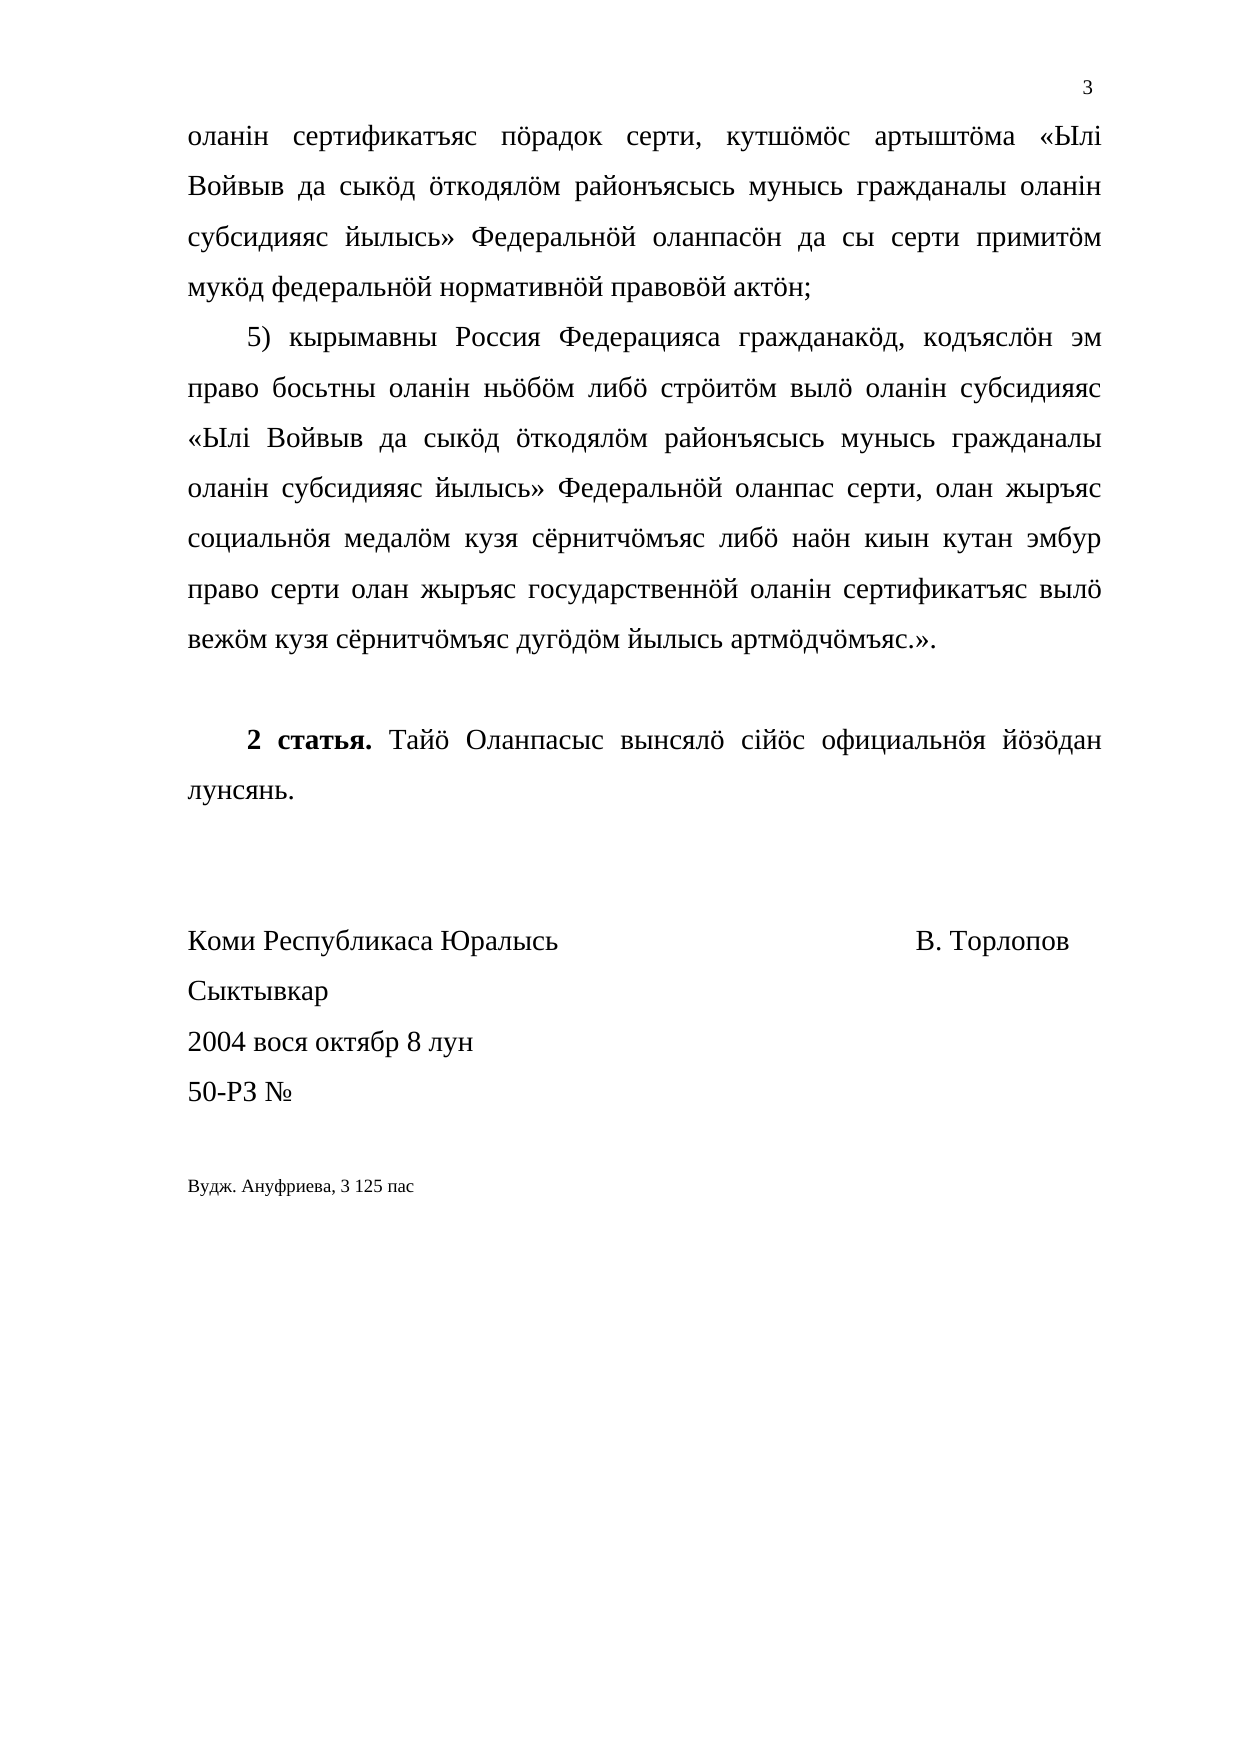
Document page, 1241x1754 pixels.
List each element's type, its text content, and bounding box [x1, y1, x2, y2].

text 50-РЗ № [187, 1074, 1103, 1108]
text Вудж. Ануфриева, 3 125 пас [187, 1175, 1103, 1196]
text оланiн сертификатъяс пöрадок серти, кутшöмöс артыштöма «Ылi Войвыв да сыкöд öткодялöм районъясысь мунысь гражданалы оланiн субсидияяс йылысь» Федеральнöй оланпасöн да сы серти примитöм мукöд федеральнöй нормативнöй правовöй актöн; [187, 118, 1103, 303]
text 5) кырымавны Россия Федерацияса гражданакöд, кодъяслöн эм право босьтны оланiн ньöбöм либö стрöитöм вылö оланiн субсидияяс «Ылi Войвыв да сыкöд öткодялöм районъясысь мунысь гражданалы оланiн субсидияяс йылысь» Федеральнöй оланпас серти, олан жыръяс социальнöя медалöм кузя сёрнитчöмъяс либö наöн киын кутан эмбур право серти олан жыръяс государственнöй оланiн сертификатъяс вылö вежöм кузя сёрнитчöмъяс дугöдöм йылысь артмöдчöмъяс.». [187, 319, 1103, 655]
text 2 статья. Тайö Оланпасыс вынсялö сiйöс официальнöя йöзöдан лунсянь. [187, 722, 1103, 806]
text Коми Республикаса Юралысь В. Торлопов [187, 923, 1103, 957]
text Сыктывкар [187, 973, 1103, 1007]
text 2004 вося октябр 8 лун [187, 1024, 1103, 1057]
